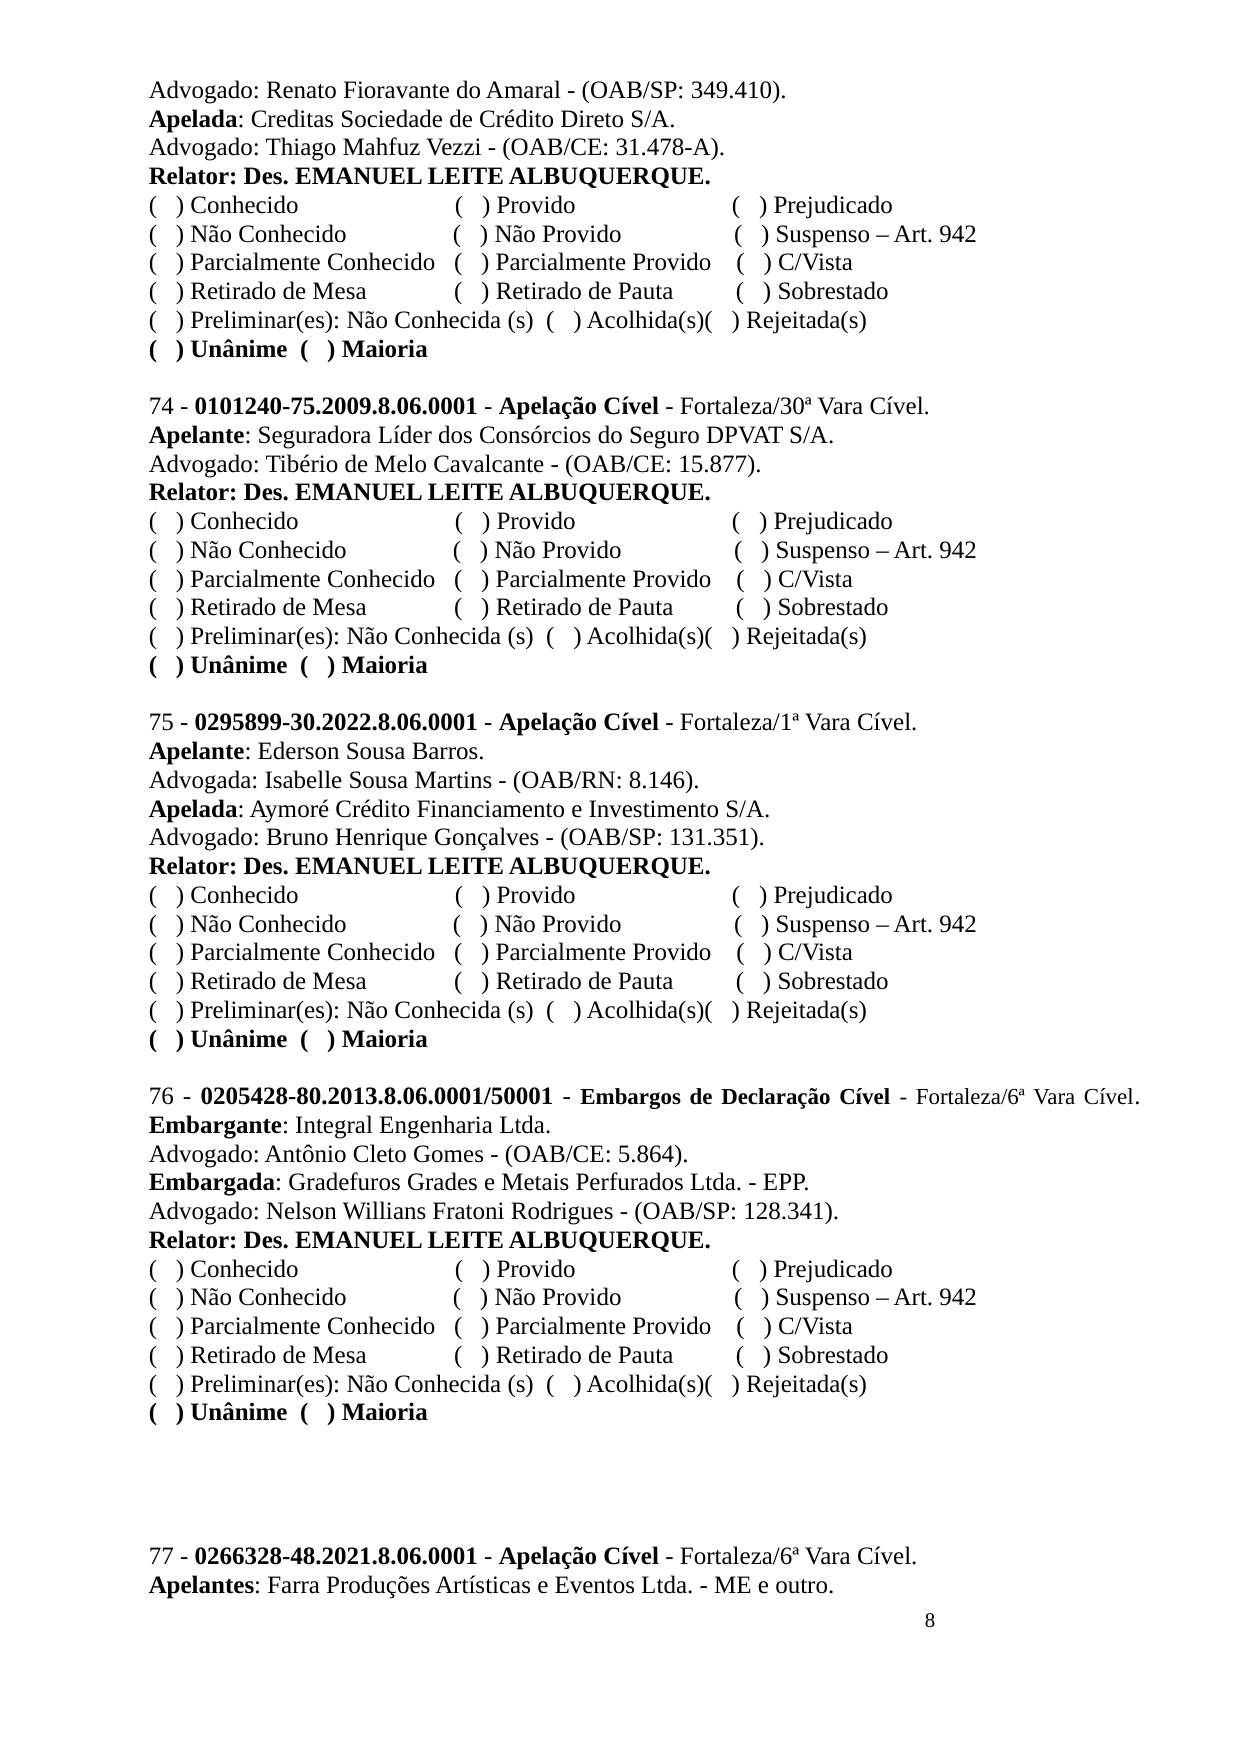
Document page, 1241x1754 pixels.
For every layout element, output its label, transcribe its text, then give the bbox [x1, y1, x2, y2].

text Apelantes: Farra Produções Artísticas e Eventos Ltda. - ME e outro. [148, 1570, 1141, 1599]
text ( ) Conhecido ( ) Provido ( ) Prejudicado [148, 1254, 1141, 1282]
text ( ) Não Conhecido ( ) Não Provido ( ) Suspenso – Art. 942 [148, 535, 1158, 564]
text Apelada: Aymoré Crédito Financiamento e Investimento S/A. [148, 794, 1141, 822]
text ( ) Unânime ( ) Maioria [148, 1397, 1158, 1426]
text ( ) Conhecido ( ) Provido ( ) Prejudicado [148, 506, 1141, 535]
text ( ) Retirado de Mesa ( ) Retirado de Pauta ( ) Sobrestado [148, 966, 1158, 995]
text 76 - 0205428-80.2013.8.06.0001/50001 - Embargos de Declaração Cível - Fortaleza/6ª Vara Cível. Embargante: Integral Engenharia Ltda. [148, 1081, 1141, 1139]
text ( ) Retirado de Mesa ( ) Retirado de Pauta ( ) Sobrestado [148, 1340, 1158, 1369]
text Advogado: Thiago Mahfuz Vezzi - (OAB/CE: 31.478-A). [148, 132, 1141, 161]
text ( ) Não Conhecido ( ) Não Provido ( ) Suspenso – Art. 942 [148, 219, 1158, 247]
text ( ) Parcialmente Conhecido ( ) Parcialmente Provido ( ) C/Vista [148, 937, 1158, 966]
text Advogado: Tibério de Melo Cavalcante - (OAB/CE: 15.877). [148, 449, 1141, 477]
text ( ) Parcialmente Conhecido ( ) Parcialmente Provido ( ) C/Vista [148, 247, 1158, 276]
text Advogado: Antônio Cleto Gomes - (OAB/CE: 5.864). [148, 1139, 1141, 1167]
text 77 - 0266328-48.2021.8.06.0001 - Apelação Cível - Fortaleza/6ª Vara Cível. [148, 1541, 1141, 1570]
text ( ) Conhecido ( ) Provido ( ) Prejudicado [148, 880, 1141, 909]
text 74 - 0101240-75.2009.8.06.0001 - Apelação Cível - Fortaleza/30ª Vara Cível. [148, 391, 1141, 420]
text ( ) Unânime ( ) Maioria [148, 1024, 1158, 1052]
text ( ) Não Conhecido ( ) Não Provido ( ) Suspenso – Art. 942 [148, 1282, 1158, 1311]
text ( ) Preliminar(es): Não Conhecida (s) ( ) Acolhida(s)( ) Rejeitada(s) [148, 995, 1158, 1024]
text ( ) Não Conhecido ( ) Não Provido ( ) Suspenso – Art. 942 [148, 909, 1158, 937]
text Advogada: Isabelle Sousa Martins - (OAB/RN: 8.146). [148, 765, 1141, 794]
text Relator: Des. EMANUEL LEITE ALBUQUERQUE. [148, 161, 1141, 190]
text Apelada: Creditas Sociedade de Crédito Direto S/A. [148, 104, 1141, 132]
text ( ) Preliminar(es): Não Conhecida (s) ( ) Acolhida(s)( ) Rejeitada(s) [148, 305, 1158, 334]
text Advogado: Nelson Willians Fratoni Rodrigues - (OAB/SP: 128.341). [148, 1196, 1141, 1225]
text ( ) Parcialmente Conhecido ( ) Parcialmente Provido ( ) C/Vista [148, 564, 1158, 592]
text Relator: Des. EMANUEL LEITE ALBUQUERQUE. [148, 477, 1141, 506]
text ( ) Unânime ( ) Maioria [148, 650, 1158, 679]
text ( ) Retirado de Mesa ( ) Retirado de Pauta ( ) Sobrestado [148, 276, 1158, 305]
text Relator: Des. EMANUEL LEITE ALBUQUERQUE. [148, 1225, 1141, 1254]
text ( ) Preliminar(es): Não Conhecida (s) ( ) Acolhida(s)( ) Rejeitada(s) [148, 1369, 1158, 1397]
text ( ) Conhecido ( ) Provido ( ) Prejudicado [148, 190, 1141, 219]
text 75 - 0295899-30.2022.8.06.0001 - Apelação Cível - Fortaleza/1ª Vara Cível. [148, 707, 1141, 736]
text Apelante: Ederson Sousa Barros. [148, 736, 1141, 765]
text Advogado: Bruno Henrique Gonçalves - (OAB/SP: 131.351). [148, 822, 1141, 851]
text ( ) Retirado de Mesa ( ) Retirado de Pauta ( ) Sobrestado [148, 592, 1158, 621]
text ( ) Unânime ( ) Maioria [148, 334, 1158, 362]
text Relator: Des. EMANUEL LEITE ALBUQUERQUE. [148, 851, 1141, 880]
text ( ) Parcialmente Conhecido ( ) Parcialmente Provido ( ) C/Vista [148, 1311, 1158, 1340]
text Embargada: Gradefuros Grades e Metais Perfurados Ltda. - EPP. [148, 1167, 1141, 1196]
text ( ) Preliminar(es): Não Conhecida (s) ( ) Acolhida(s)( ) Rejeitada(s) [148, 621, 1158, 650]
text Apelante: Seguradora Líder dos Consórcios do Seguro DPVAT S/A. [148, 420, 1141, 449]
text Advogado: Renato Fioravante do Amaral - (OAB/SP: 349.410). [148, 75, 1141, 104]
